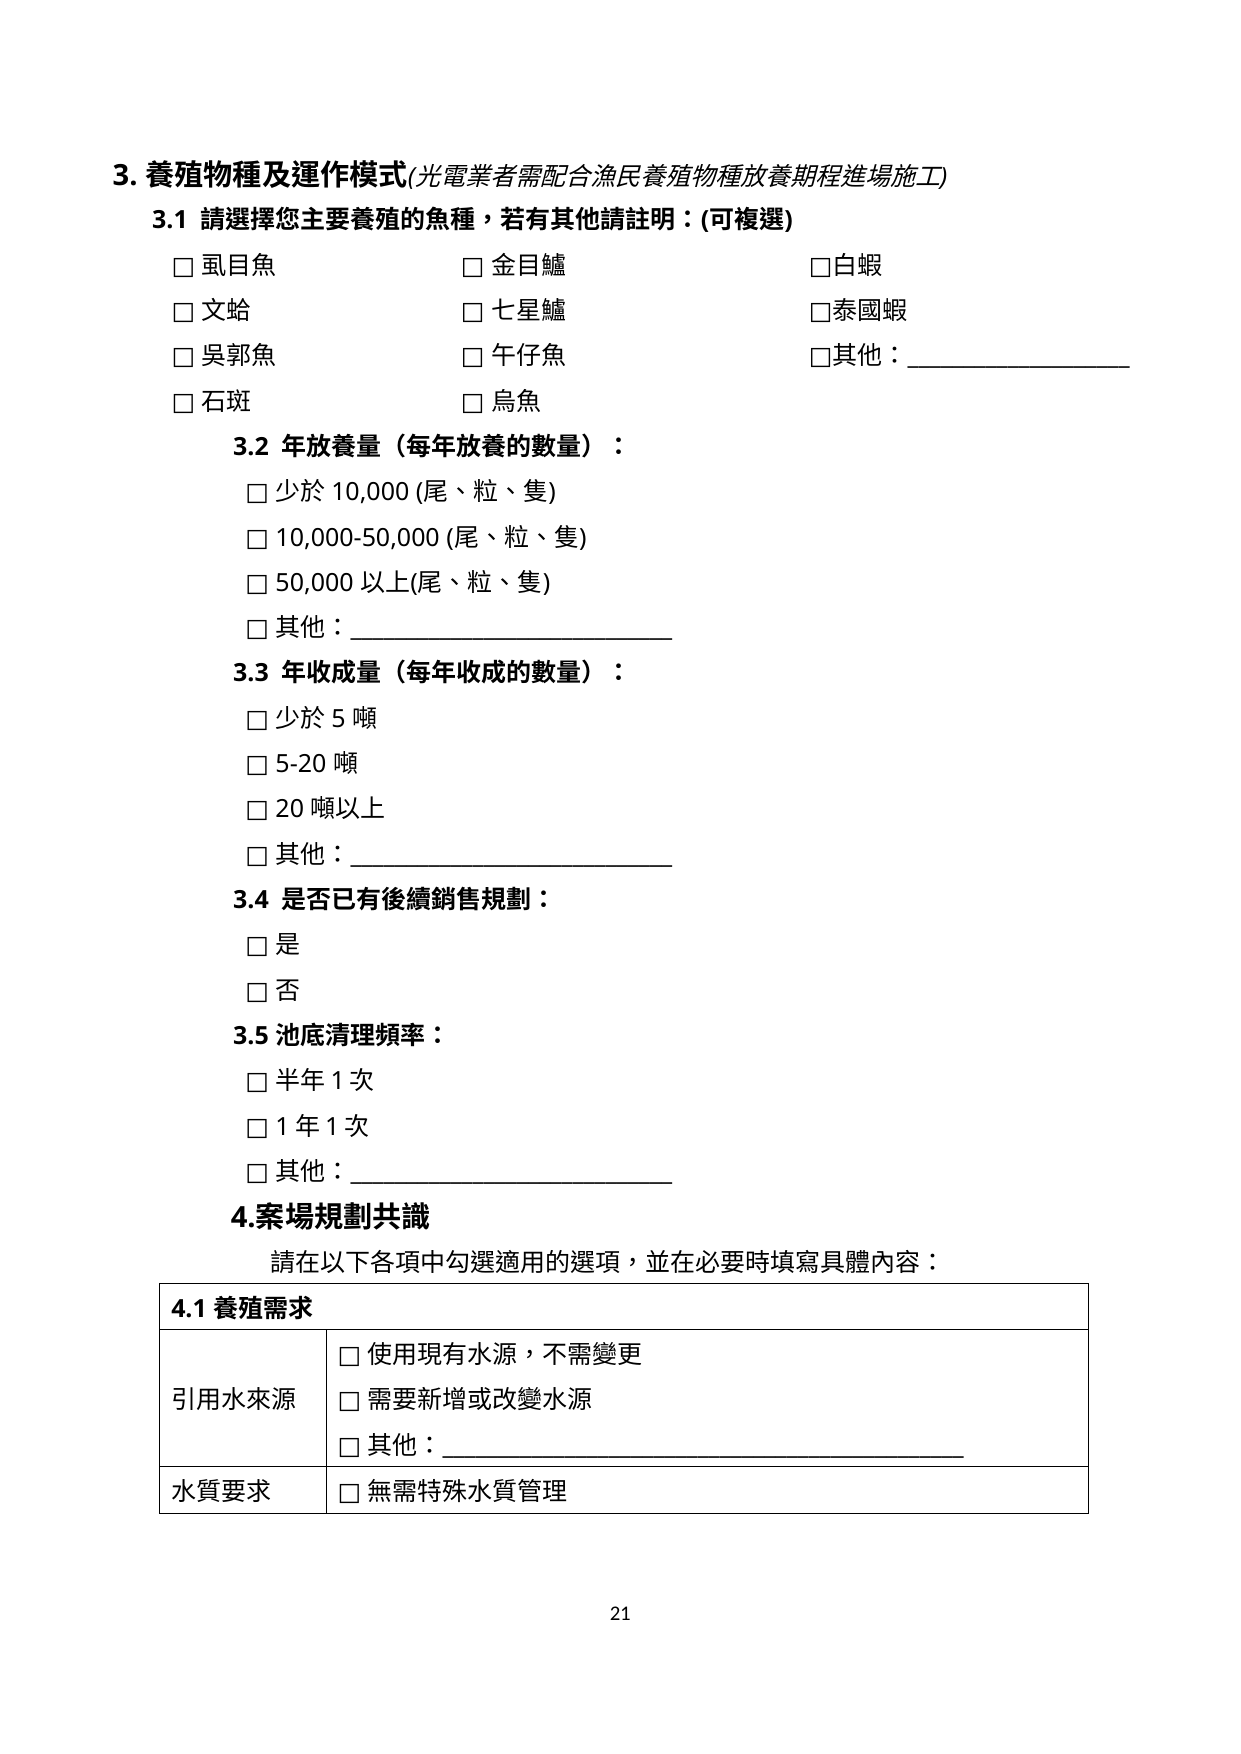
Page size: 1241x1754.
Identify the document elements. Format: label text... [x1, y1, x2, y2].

table_cell 引用水來源 [160, 1330, 326, 1466]
table_cell □ 無需特殊水質管理 [327, 1467, 1088, 1512]
text 3. 養殖物種及運作模式(光電業者需配合漁民養殖物種放養期程進場施工) [112, 150, 1128, 195]
table_cell □ 使用現有水源，不需變更 □ 需要新增或改變水源 □ 其他：_______________________________________________ [327, 1330, 1088, 1466]
text 請在以下各項中勾選適用的選項，並在必要時填寫具體內容： [270, 1237, 1128, 1283]
text □ 5-20 噸 [245, 739, 1128, 784]
text □泰國蝦 [809, 286, 1128, 331]
table_cell 水質要求 [160, 1467, 326, 1512]
text □ 虱目魚 [171, 241, 431, 286]
text □ 午仔魚 [461, 331, 779, 377]
text □ 少於 10,000 (尾、粒、隻) [245, 467, 1128, 512]
text □ 是 [245, 920, 1128, 966]
text □ 10,000-50,000 (尾、粒、隻) [245, 512, 1128, 558]
text □ 半年1次 [245, 1056, 1128, 1102]
text □ 烏魚 [461, 377, 779, 422]
text □ 50,000 以上(尾、粒、隻) [245, 558, 1128, 603]
text 3.2 年放養量（每年放養的數量）： [233, 422, 1128, 467]
text □其他：____________________ [809, 331, 1222, 377]
text 3.1 請選擇您主要養殖的魚種，若有其他請註明：(可複選) [152, 195, 1128, 241]
text 3.5 池底清理頻率： [233, 1011, 1128, 1056]
text 4.案場規劃共識 [231, 1192, 1128, 1237]
text 3.3 年收成量（每年收成的數量）： [233, 648, 1128, 694]
text □ 七星鱸 [461, 286, 779, 331]
text □ 其他：_____________________________ [245, 1147, 1128, 1192]
text □ 吳郭魚 [171, 331, 431, 377]
text □ 否 [245, 966, 1128, 1011]
text □ 其他：_____________________________ [245, 830, 1128, 875]
text □ 文蛤 [171, 286, 431, 331]
text □ 1年1次 [245, 1102, 1128, 1147]
text □ 石斑 [171, 377, 431, 422]
text □白蝦 [809, 241, 1128, 286]
text □ 其他：_____________________________ [245, 603, 1128, 648]
text □ 20 噸以上 [245, 784, 1128, 830]
text □ 金目鱸 [461, 241, 779, 286]
text □ 少於 5 噸 [245, 694, 1128, 739]
text 3.4 是否已有後續銷售規劃： [233, 875, 1128, 920]
table_header 4.1 養殖需求 [160, 1284, 1088, 1329]
